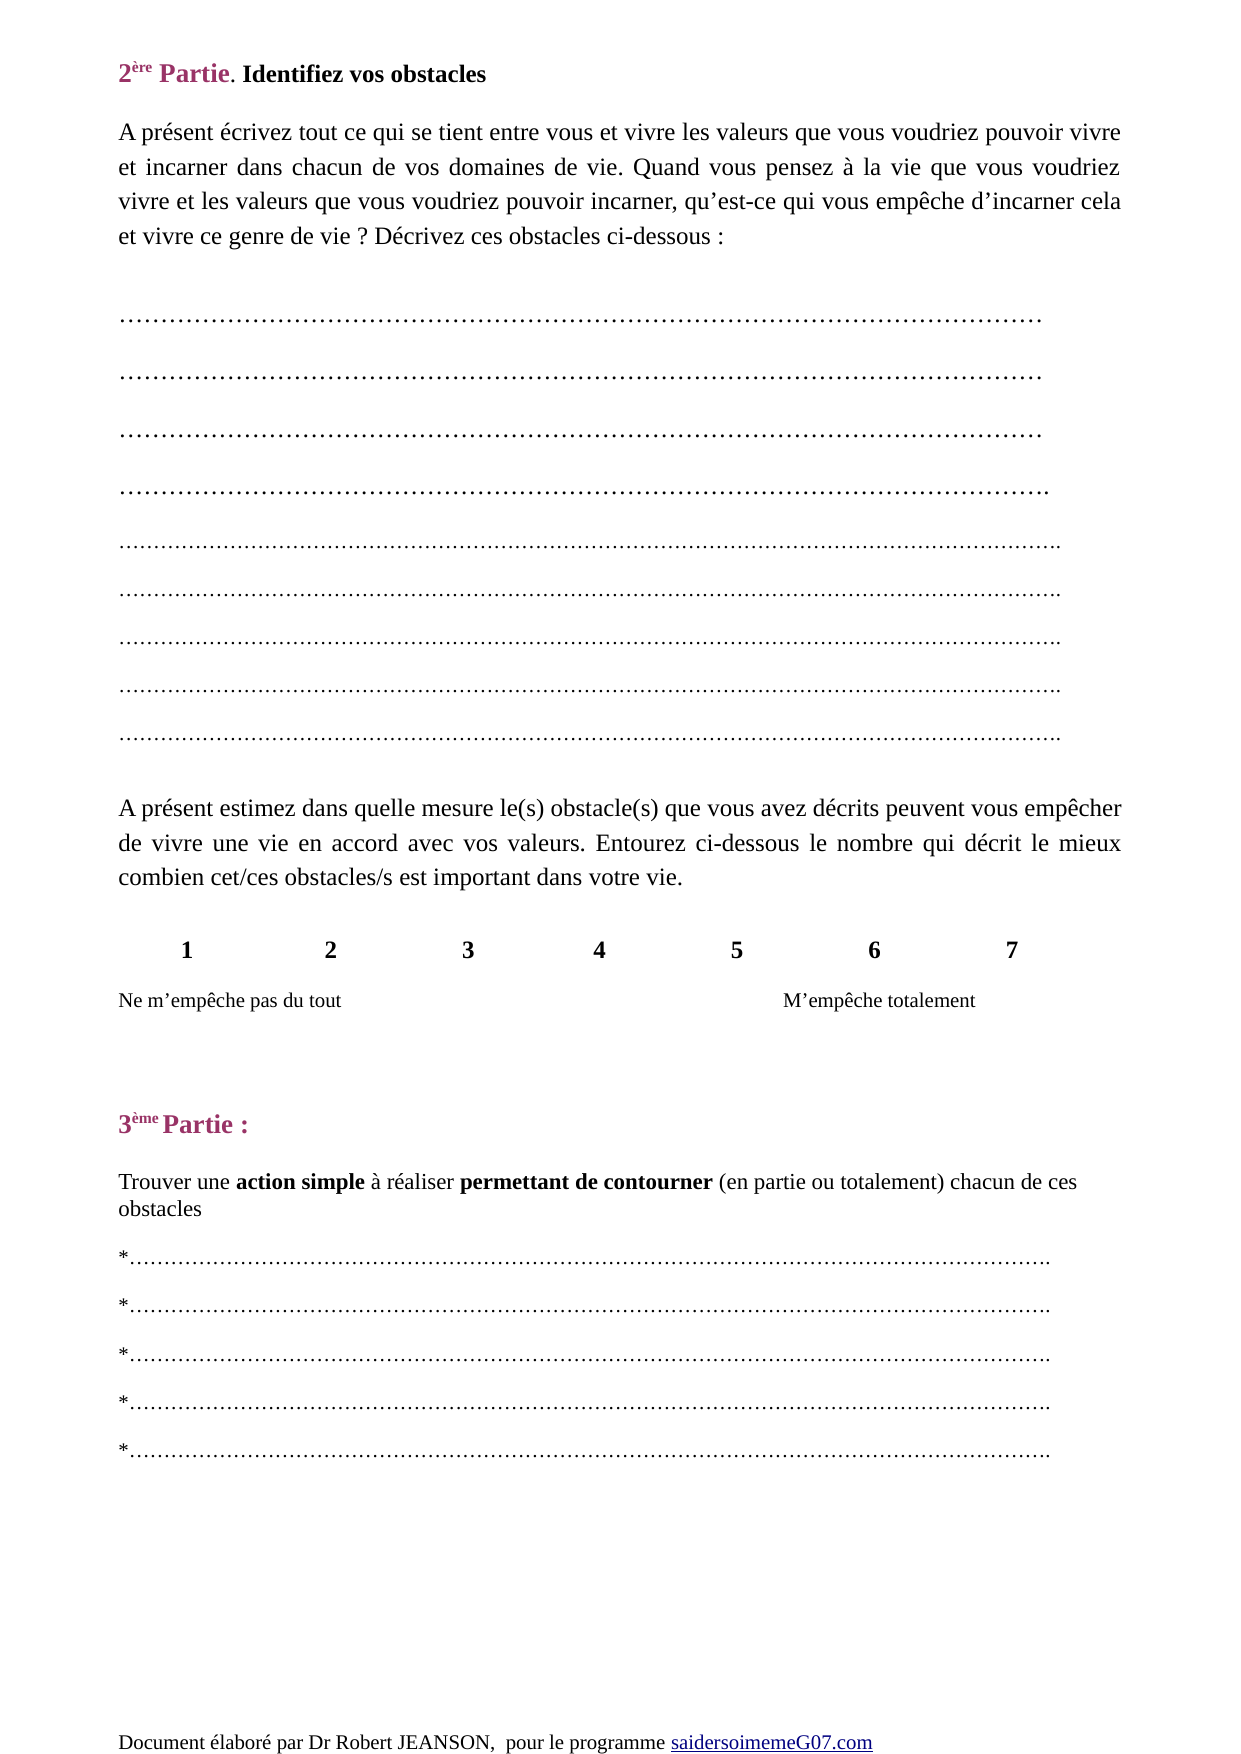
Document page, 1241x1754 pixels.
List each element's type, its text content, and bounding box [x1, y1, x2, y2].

text *……………………………………………………………………………………………………………………. [118, 1293, 1122, 1317]
text A présent estimez dans quelle mesure le(s) obstacle(s) que vous avez décrits peuvent vous empêcher de vivre une vie en accord avec vos valeurs. Entourez ci-dessous le nombre qui décrit le mieux combien cet/ces obstacles/s est important dans votre vie. [118, 793, 1122, 891]
text ………………………………………………………………………………………………… [118, 414, 1122, 442]
text ………………………………………………………………………………………………… [118, 356, 1122, 385]
text ………………………………………………………………………………………………………………………. [118, 529, 1122, 553]
text ………………………………………………………………………………………………………………………. [118, 577, 1122, 601]
text Trouver une action simple à réaliser permettant de contourner (en partie ou totalement) chacun de ces obstacles [118, 1168, 1122, 1221]
text …………………………………………………………………………………………………. [118, 471, 1122, 500]
text 2ère Partie. Identifiez vos obstacles [118, 57, 1122, 89]
text ………………………………………………………………………………………………………………………. [118, 673, 1122, 697]
text ………………………………………………………………………………………………………………………. [118, 625, 1122, 649]
text *……………………………………………………………………………………………………………………. [118, 1389, 1122, 1414]
text *……………………………………………………………………………………………………………………. [118, 1245, 1122, 1269]
text 1 2 3 4 5 6 7 [118, 935, 1122, 964]
text 3ème Partie : [118, 1108, 1122, 1140]
text *……………………………………………………………………………………………………………………. [118, 1438, 1122, 1462]
text Ne m’empêche pas du tout M’empêche totalement [118, 988, 1122, 1012]
text ………………………………………………………………………………………………… [118, 299, 1122, 327]
text *……………………………………………………………………………………………………………………. [118, 1341, 1122, 1366]
text ………………………………………………………………………………………………………………………. [118, 721, 1122, 745]
text A présent écrivez tout ce qui se tient entre vous et vivre les valeurs que vous voudriez pouvoir vivre et incarner dans chacun de vos domaines de vie. Quand vous pensez à la vie que vous voudriez vivre et les valeurs que vous voudriez pouvoir incarner, qu’est-ce qui vous empêche d’incarner cela et vivre ce genre de vie ? Décrivez ces obstacles ci-dessous : [118, 117, 1122, 249]
